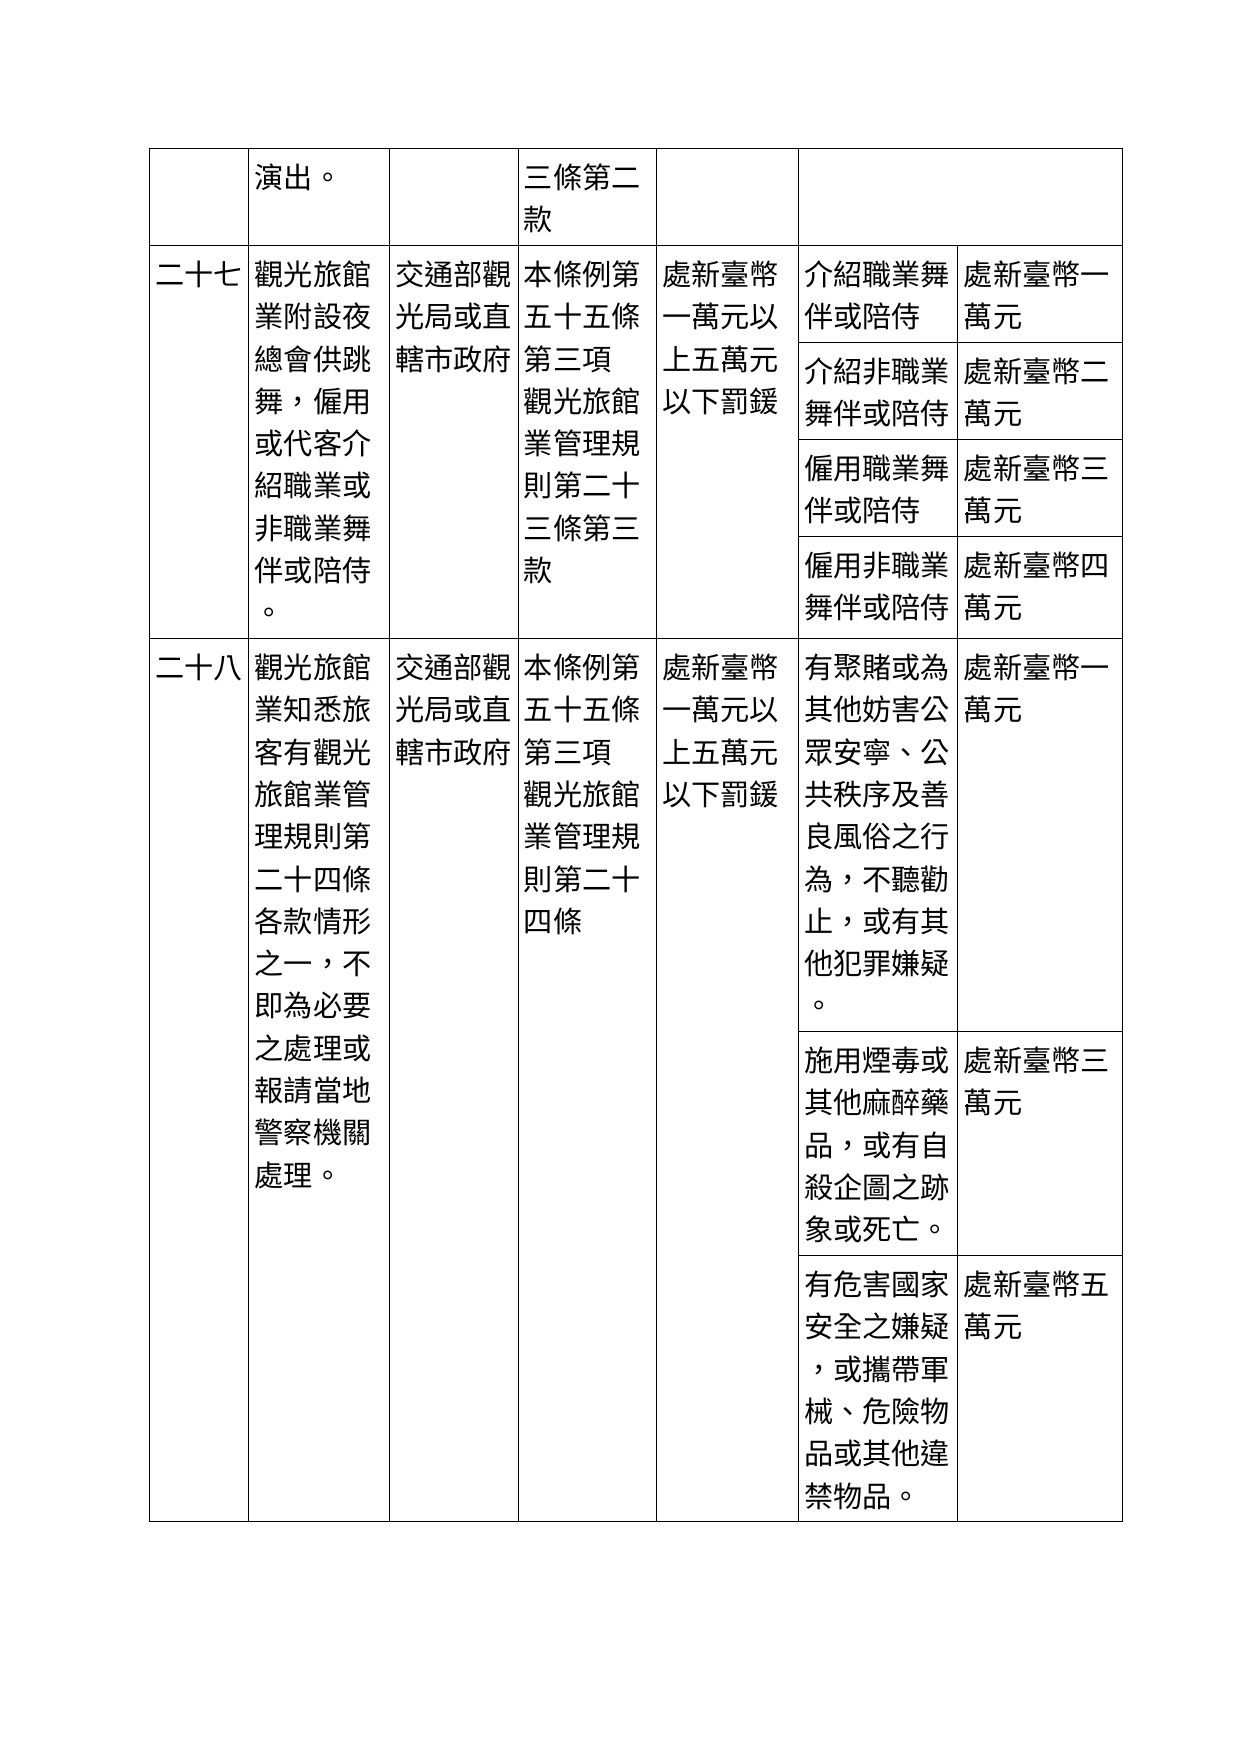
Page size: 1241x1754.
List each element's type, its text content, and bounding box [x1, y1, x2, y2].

table_cell 有聚賭或為其他妨害公眾安寧、公共秩序及善良風俗之行為，不聽勸止，或有其他犯罪嫌疑。 [799, 639, 957, 1031]
table_cell 演出。 [249, 149, 389, 245]
table_cell 觀光旅館業知悉旅客有觀光旅館業管理規則第二十四條各款情形之一，不即為必要之處理或報請當地警察機關處理。 [249, 639, 389, 1521]
table_cell [390, 149, 518, 245]
table_cell 交通部觀光局或直轄市政府 [390, 639, 518, 1521]
table_cell 介紹非職業舞伴或陪侍 [799, 343, 957, 439]
table_cell 處新臺幣三萬元 [958, 440, 1122, 536]
table_cell 觀光旅館業附設夜總會供跳舞，僱用或代客介紹職業或非職業舞伴或陪侍。 [249, 246, 389, 638]
table_cell 處新臺幣一萬元以上五萬元以下罰鍰 [657, 639, 798, 1521]
table_cell 有危害國家安全之嫌疑，或攜帶軍械、危險物品或其他違禁物品。 [799, 1256, 957, 1521]
table_cell [657, 149, 798, 245]
table_cell 交通部觀光局或直轄市政府 [390, 246, 518, 638]
table_cell 三條第二款 [519, 149, 656, 245]
table_cell 處新臺幣二萬元 [958, 343, 1122, 439]
table_cell 二十七 [150, 246, 248, 638]
table_cell 處新臺幣三萬元 [958, 1032, 1122, 1255]
table_cell 處新臺幣一萬元 [958, 246, 1122, 342]
table_cell 本條例第五十五條第三項 觀光旅館業管理規則第二十三條第三款 [519, 246, 656, 638]
table_cell [799, 149, 1122, 245]
table_cell 處新臺幣一萬元 [958, 639, 1122, 1031]
table_cell 僱用職業舞伴或陪侍 [799, 440, 957, 536]
table_cell 處新臺幣五萬元 [958, 1256, 1122, 1521]
table_cell 處新臺幣四萬元 [958, 537, 1122, 638]
table_cell 介紹職業舞伴或陪侍 [799, 246, 957, 342]
table_cell 二十八 [150, 639, 248, 1521]
table_cell 本條例第五十五條第三項 觀光旅館業管理規則第二十四條 [519, 639, 656, 1521]
table_cell 僱用非職業舞伴或陪侍 [799, 537, 957, 638]
table_cell 施用煙毒或其他麻醉藥品，或有自殺企圖之跡象或死亡。 [799, 1032, 957, 1255]
table_cell [150, 149, 248, 245]
table_cell 處新臺幣一萬元以上五萬元以下罰鍰 [657, 246, 798, 638]
